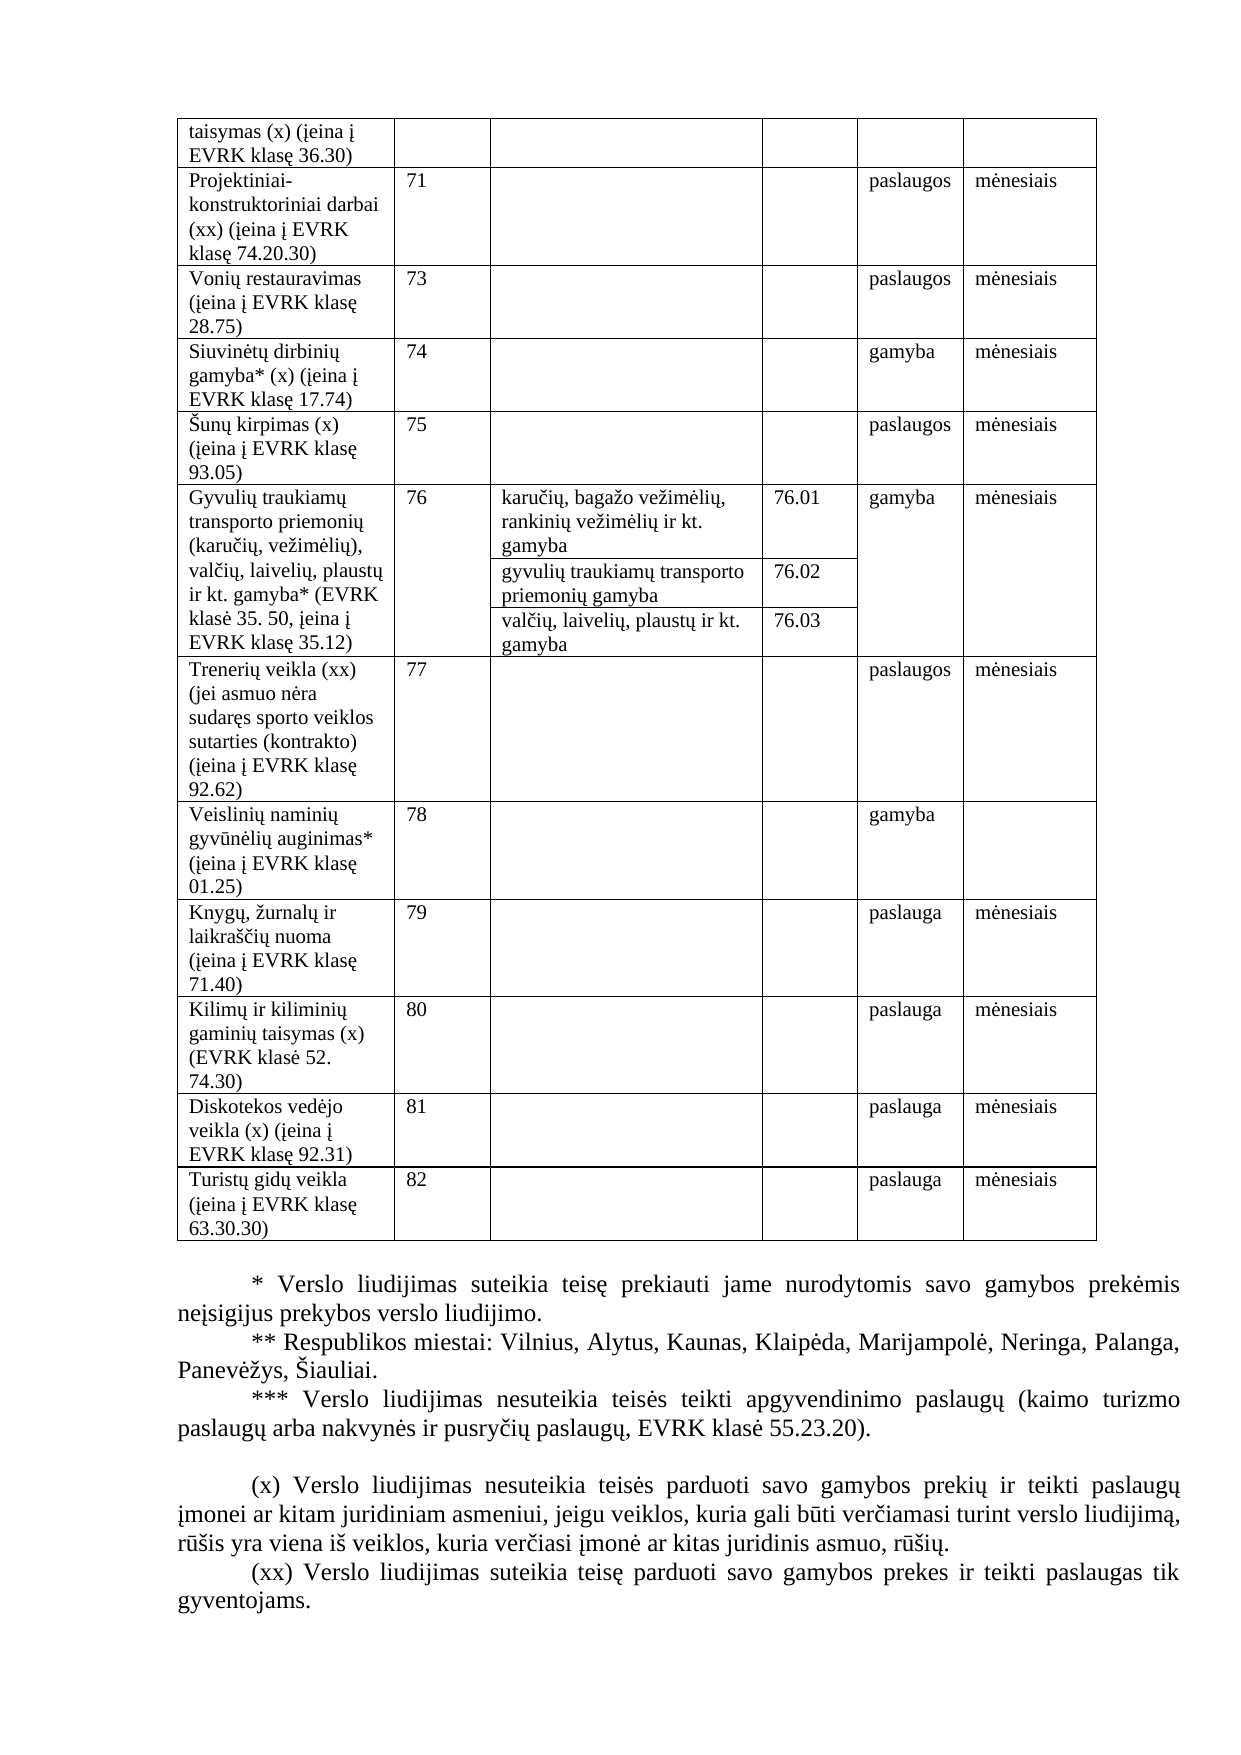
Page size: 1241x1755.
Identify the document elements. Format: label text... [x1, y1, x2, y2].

table_cell paslauga [858, 997, 963, 1093]
table_cell Siuvinėtų dirbinių gamyba* (x) (įeina į EVRK klasę 17.74) [178, 339, 394, 411]
table_cell [763, 657, 857, 801]
table_cell 75 [395, 412, 490, 484]
table_cell [763, 266, 857, 338]
table_cell mėnesiais [964, 1168, 1096, 1239]
table_cell valčių, laivelių, plaustų ir kt. gamyba [491, 608, 762, 656]
table_cell [763, 997, 857, 1093]
table_cell 80 [395, 997, 490, 1093]
table_cell [491, 997, 762, 1093]
table_cell [964, 802, 1096, 898]
table_cell [763, 1168, 857, 1239]
text (x) Verslo liudijimas nesuteikia teisės parduoti savo gamybos prekių ir teikti paslaugų įmonei ar kitam juridiniam asmeniui, jeigu veiklos, kuria gali būti verčiamasi turint verslo liudijimą, rūšis yra viena iš veiklos, kuria verčiasi įmonė ar kitas juridinis asmuo, rūšių. [177, 1471, 1181, 1557]
text ** Respublikos miestai: Vilnius, Alytus, Kaunas, Klaipėda, Marijampolė, Neringa, Palanga, Panevėžys, Šiauliai. [177, 1327, 1181, 1384]
table_cell [763, 119, 857, 167]
table_cell mėnesiais [964, 485, 1096, 656]
table_cell paslauga [858, 900, 963, 996]
table_cell Šunų kirpimas (x) (įeina į EVRK klasę 93.05) [178, 412, 394, 484]
text (xx) Verslo liudijimas suteikia teisę parduoti savo gamybos prekes ir teikti paslaugas tik gyventojams. [177, 1557, 1181, 1614]
table_cell 71 [395, 168, 490, 264]
table_cell Knygų, žurnalų ir laikraščių nuoma (įeina į EVRK klasę 71.40) [178, 900, 394, 996]
table_cell Gyvulių traukiamų transporto priemonių (karučių, vežimėlių), valčių, laivelių, plaustų ir kt. gamyba* (EVRK klasė 35. 50, įeina į EVRK klasę 35.12) [178, 485, 394, 656]
table_cell mėnesiais [964, 1094, 1096, 1166]
table_cell 76 [395, 485, 490, 656]
table_cell [763, 168, 857, 264]
table_cell gyvulių traukiamų transporto priemonių gamyba [491, 559, 762, 607]
table_cell Veislinių naminių gyvūnėlių auginimas* (įeina į EVRK klasę 01.25) [178, 802, 394, 898]
table_cell [491, 802, 762, 898]
table_cell mėnesiais [964, 412, 1096, 484]
table_cell [491, 119, 762, 167]
table_cell [491, 266, 762, 338]
table_cell paslaugos [858, 657, 963, 801]
table_cell paslaugos [858, 266, 963, 338]
text *** Verslo liudijimas nesuteikia teisės teikti apgyvendinimo paslaugų (kaimo turizmo paslaugų arba nakvynės ir pusryčių paslaugų, EVRK klasė 55.23.20). [177, 1384, 1181, 1442]
table_cell 77 [395, 657, 490, 801]
table_cell 82 [395, 1168, 490, 1239]
table_cell [491, 339, 762, 411]
table_cell [491, 168, 762, 264]
table_cell [763, 1094, 857, 1166]
table_cell [858, 119, 963, 167]
table_cell [763, 900, 857, 996]
table_cell [491, 1094, 762, 1166]
table_cell [491, 412, 762, 484]
table_cell Vonių restauravimas (įeina į EVRK klasę 28.75) [178, 266, 394, 338]
table_cell 76.02 [763, 559, 857, 607]
table_cell mėnesiais [964, 997, 1096, 1093]
table_cell karučių, bagažo vežimėlių, rankinių vežimėlių ir kt. gamyba [491, 485, 762, 557]
table_cell gamyba [858, 802, 963, 898]
table_cell 78 [395, 802, 490, 898]
table_cell mėnesiais [964, 900, 1096, 996]
table_cell 81 [395, 1094, 490, 1166]
table_cell Turistų gidų veikla (įeina į EVRK klasę 63.30.30) [178, 1168, 394, 1239]
table_cell mėnesiais [964, 339, 1096, 411]
table_cell [763, 339, 857, 411]
table_cell Trenerių veikla (xx) (jei asmuo nėra sudaręs sporto veiklos sutarties (kontrakto) (įeina į EVRK klasę 92.62) [178, 657, 394, 801]
table_cell 76.03 [763, 608, 857, 656]
table_cell [395, 119, 490, 167]
table_cell 76.01 [763, 485, 857, 557]
table_cell paslauga [858, 1094, 963, 1166]
table_cell mėnesiais [964, 168, 1096, 264]
table_cell mėnesiais [964, 266, 1096, 338]
table_cell [964, 119, 1096, 167]
table_cell 73 [395, 266, 490, 338]
table_cell [491, 900, 762, 996]
table_cell 79 [395, 900, 490, 996]
table_cell paslauga [858, 1168, 963, 1239]
table_cell Diskotekos vedėjo veikla (x) (įeina į EVRK klasę 92.31) [178, 1094, 394, 1166]
table_cell paslaugos [858, 168, 963, 264]
table_cell gamyba [858, 485, 963, 656]
table_cell taisymas (x) (įeina į EVRK klasę 36.30) [178, 119, 394, 167]
table_cell Projektiniai- konstruktoriniai darbai (xx) (įeina į EVRK klasę 74.20.30) [178, 168, 394, 264]
table_cell 74 [395, 339, 490, 411]
table_cell [491, 657, 762, 801]
table_cell gamyba [858, 339, 963, 411]
text * Verslo liudijimas suteikia teisę prekiauti jame nurodytomis savo gamybos prekėmis neįsigijus prekybos verslo liudijimo. [177, 1269, 1181, 1327]
table_cell [491, 1168, 762, 1239]
table_cell Kilimų ir kiliminių gaminių taisymas (x) (EVRK klasė 52. 74.30) [178, 997, 394, 1093]
table_cell [763, 412, 857, 484]
table_cell paslaugos [858, 412, 963, 484]
table_cell [763, 802, 857, 898]
table_cell mėnesiais [964, 657, 1096, 801]
